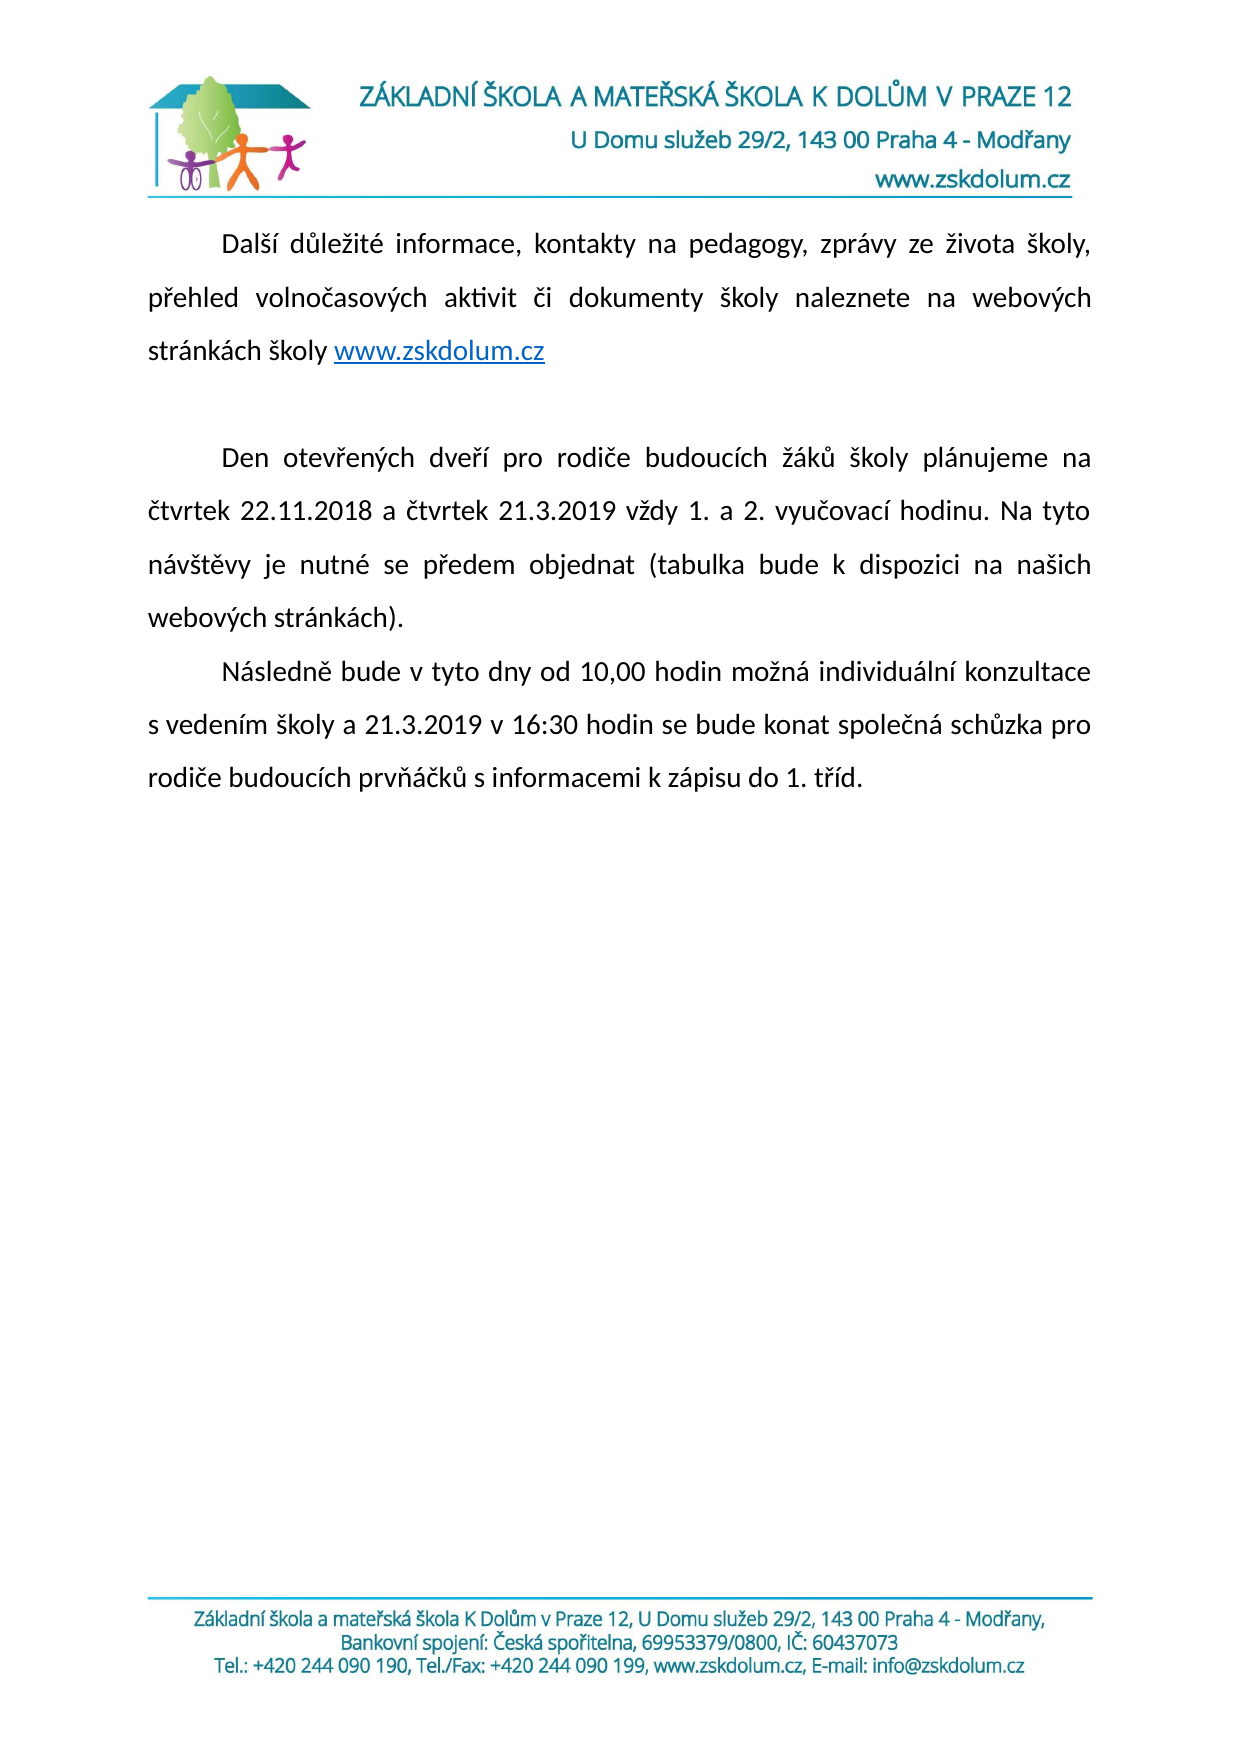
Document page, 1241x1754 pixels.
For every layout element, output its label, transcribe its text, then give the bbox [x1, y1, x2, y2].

picture [147, 73, 1093, 198]
text Den otevřených dveří pro rodiče budoucích žáků školy plánujeme na čtvrtek 22.11.2018 a čtvrtek 21.3.2019 vždy 1. a 2. vyučovací hodinu. Na tyto návštěvy je nutné se předem objednat (tabulka bude k dispozici na našich webových stránkách). [148, 439, 1093, 635]
picture [147, 1597, 1093, 1681]
text Následně bude v tyto dny od 10,00 hodin možná individuální konzultace s vedením školy a 21.3.2019 v 16:30 hodin se bude konat společná schůzka pro rodiče budoucích prvňáčků s informacemi k zápisu do 1. tříd. [148, 653, 1093, 795]
text Další důležité informace, kontakty na pedagogy, zprávy ze života školy, přehled volnočasových aktivit či dokumenty školy naleznete na webových stránkách školy www.zskdolum.cz [148, 225, 1093, 368]
